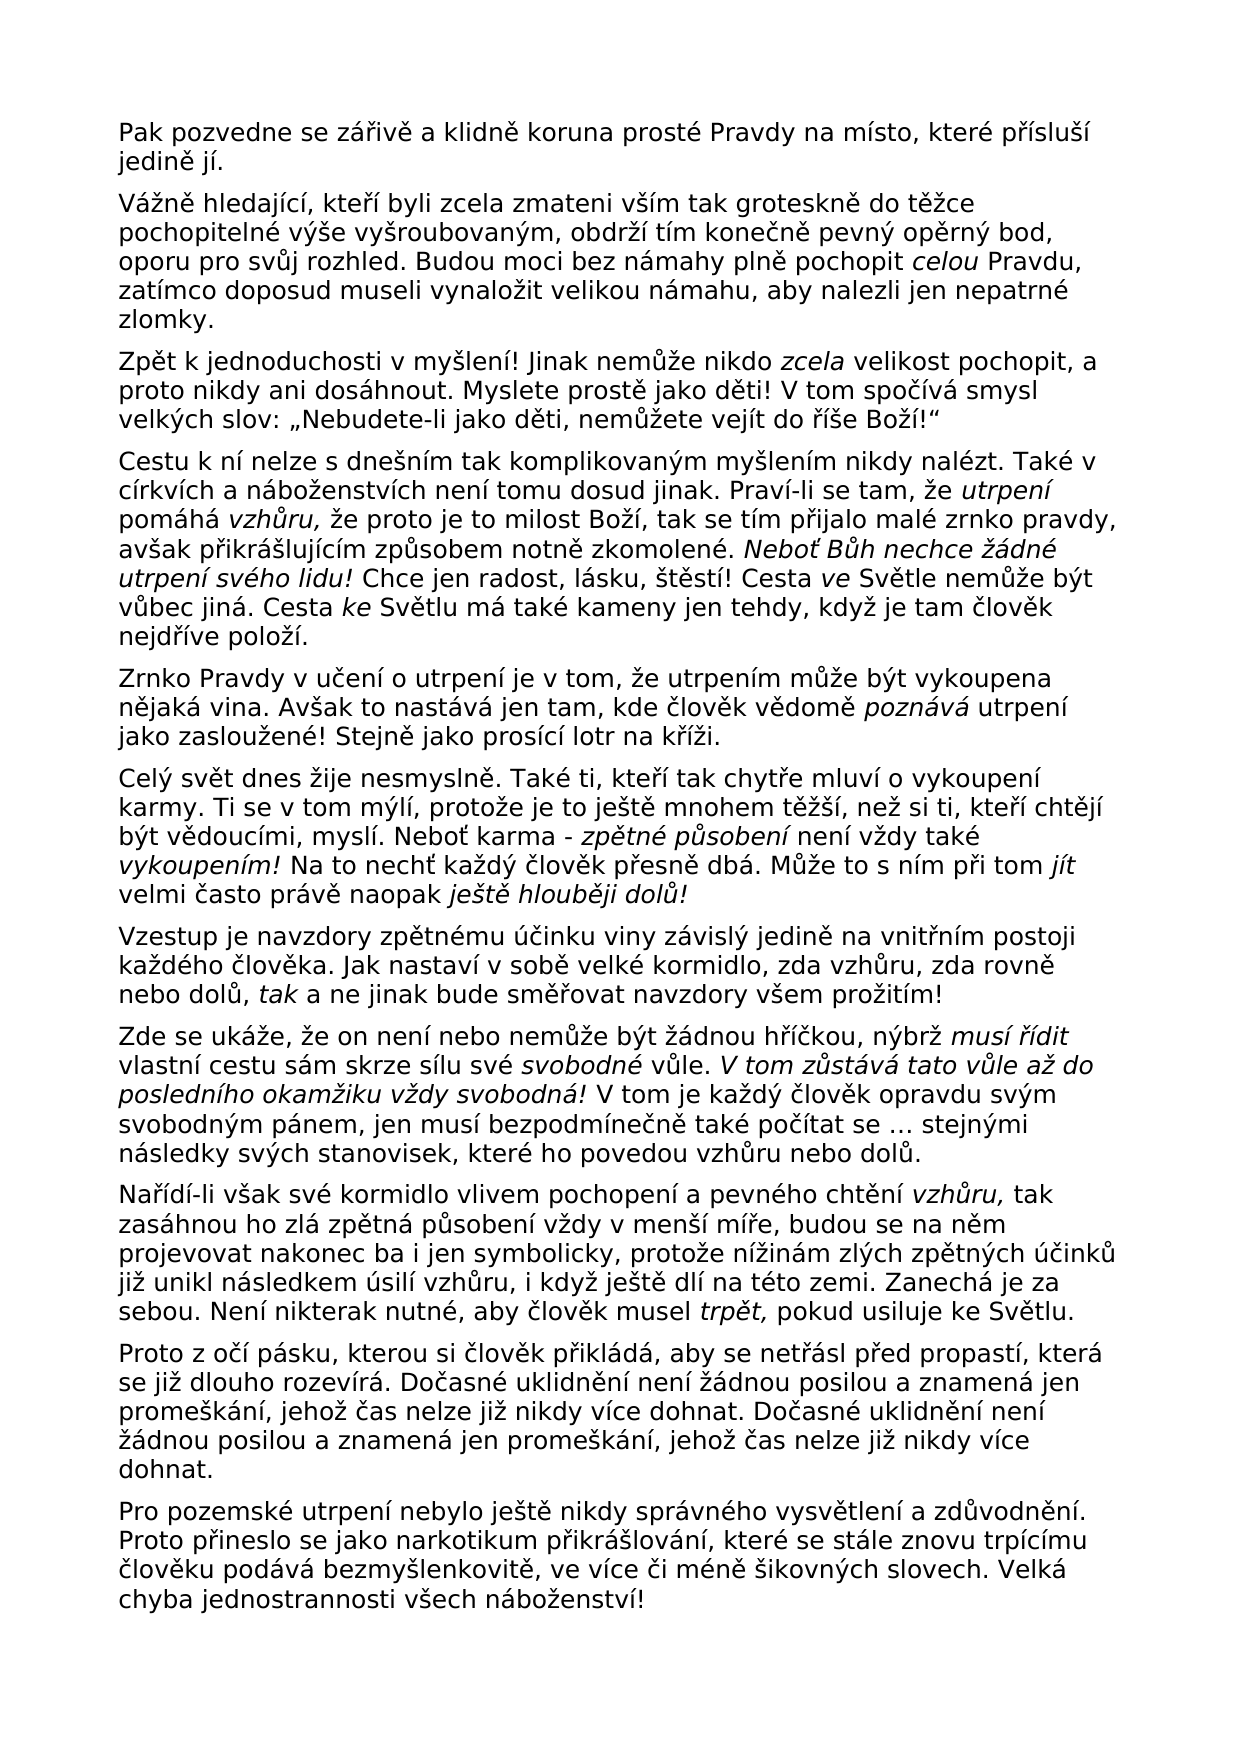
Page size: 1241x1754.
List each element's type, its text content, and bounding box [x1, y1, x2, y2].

text Cestu k ní nelze s dnešním tak komplikovaným myšlením nikdy nalézt. Také v církvích a náboženstvích není tomu dosud jinak. Praví-li se tam, že utrpení pomáhá vzhůru, že proto je to milost Boží, tak se tím přijalo malé zrnko pravdy, avšak přikrášlujícím způsobem notně zkomolené. Neboť Bůh nechce žádné utrpení svého lidu! Chce jen radost, lásku, štěstí! Cesta ve Světle nemůže být vůbec jiná. Cesta ke Světlu má také kameny jen tehdy, když je tam člověk nejdříve položí. [118, 447, 1122, 651]
text Zrnko Pravdy v učení o utrpení je v tom, že utrpením může být vykoupena nějaká vina. Avšak to nastává jen tam, kde člověk vědomě poznává utrpení jako zasloužené! Stejně jako prosící lotr na kříži. [118, 664, 1122, 751]
text Proto z očí pásku, kterou si člověk přikládá, aby se netřásl před propastí, která se již dlouho rozevírá. Dočasné uklidnění není žádnou posilou a znamená jen promeškání, jehož čas nelze již nikdy více dohnat. Dočasné uklidnění není žádnou posilou a znamená jen promeškání, jehož čas nelze již nikdy více dohnat. [118, 1339, 1122, 1485]
text Vzestup je navzdory zpětnému účinku viny závislý jedině na vnitřním postoji každého člověka. Jak nastaví v sobě velké kormidlo, zda vzhůru, zda rovně nebo dolů, tak a ne jinak bude směřovat navzdory všem prožitím! [118, 922, 1122, 1010]
text Nařídí-li však své kormidlo vlivem pochopení a pevného chtění vzhůru, tak zasáhnou ho zlá zpětná působení vždy v menší míře, budou se na něm projevovat nakonec ba i jen symbolicky, protože nížinám zlých zpětných účinků již unikl následkem úsilí vzhůru, i když ještě dlí na této zemi. Zanechá je za sebou. Není nikterak nutné, aby člověk musel trpět, pokud usiluje ke Světlu. [118, 1181, 1122, 1326]
text Celý svět dnes žije nesmyslně. Také ti, kteří tak chytře mluví o vykoupení karmy. Ti se v tom mýlí, protože je to ještě mnohem těžší, než si ti, kteří chtějí být vědoucími, myslí. Neboť karma - zpětné působení není vždy také vykoupením! Na to nechť každý člověk přesně dbá. Může to s ním při tom jít velmi často právě naopak ještě hlouběji dolů! [118, 764, 1122, 910]
text Zde se ukáže, že on není nebo nemůže být žádnou hříčkou, nýbrž musí řídit vlastní cestu sám skrze sílu své svobodné vůle. V tom zůstává tato vůle až do posledního okamžiku vždy svobodná! V tom je každý člověk opravdu svým svobodným pánem, jen musí bezpodmínečně také počítat se … stejnými následky svých stanovisek, které ho povedou vzhůru nebo dolů. [118, 1022, 1122, 1168]
text Pak pozvedne se zářivě a klidně koruna prosté Pravdy na místo, které přísluší jedině jí. [118, 118, 1122, 176]
text Zpět k jednoduchosti v myšlení! Jinak nemůže nikdo zcela velikost pochopit, a proto nikdy ani dosáhnout. Myslete prostě jako děti! V tom spočívá smysl velkých slov: „Nebudete-li jako děti, nemůžete vejít do říše Boží!“ [118, 347, 1122, 435]
text Pro pozemské utrpení nebylo ještě nikdy správného vysvětlení a zdůvodnění. Proto přineslo se jako narkotikum přikrášlování, které se stále znovu trpícímu člověku podává bezmyšlenkovitě, ve více či méně šikovných slovech. Velká chyba jednostrannosti všech náboženství! [118, 1497, 1122, 1614]
text Vážně hledající, kteří byli zcela zmateni vším tak groteskně do těžce pochopitelné výše vyšroubovaným, obdrží tím konečně pevný opěrný bod, oporu pro svůj rozhled. Budou moci bez námahy plně pochopit celou Pravdu, zatímco doposud museli vynaložit velikou námahu, aby nalezli jen nepatrné zlomky. [118, 189, 1122, 335]
